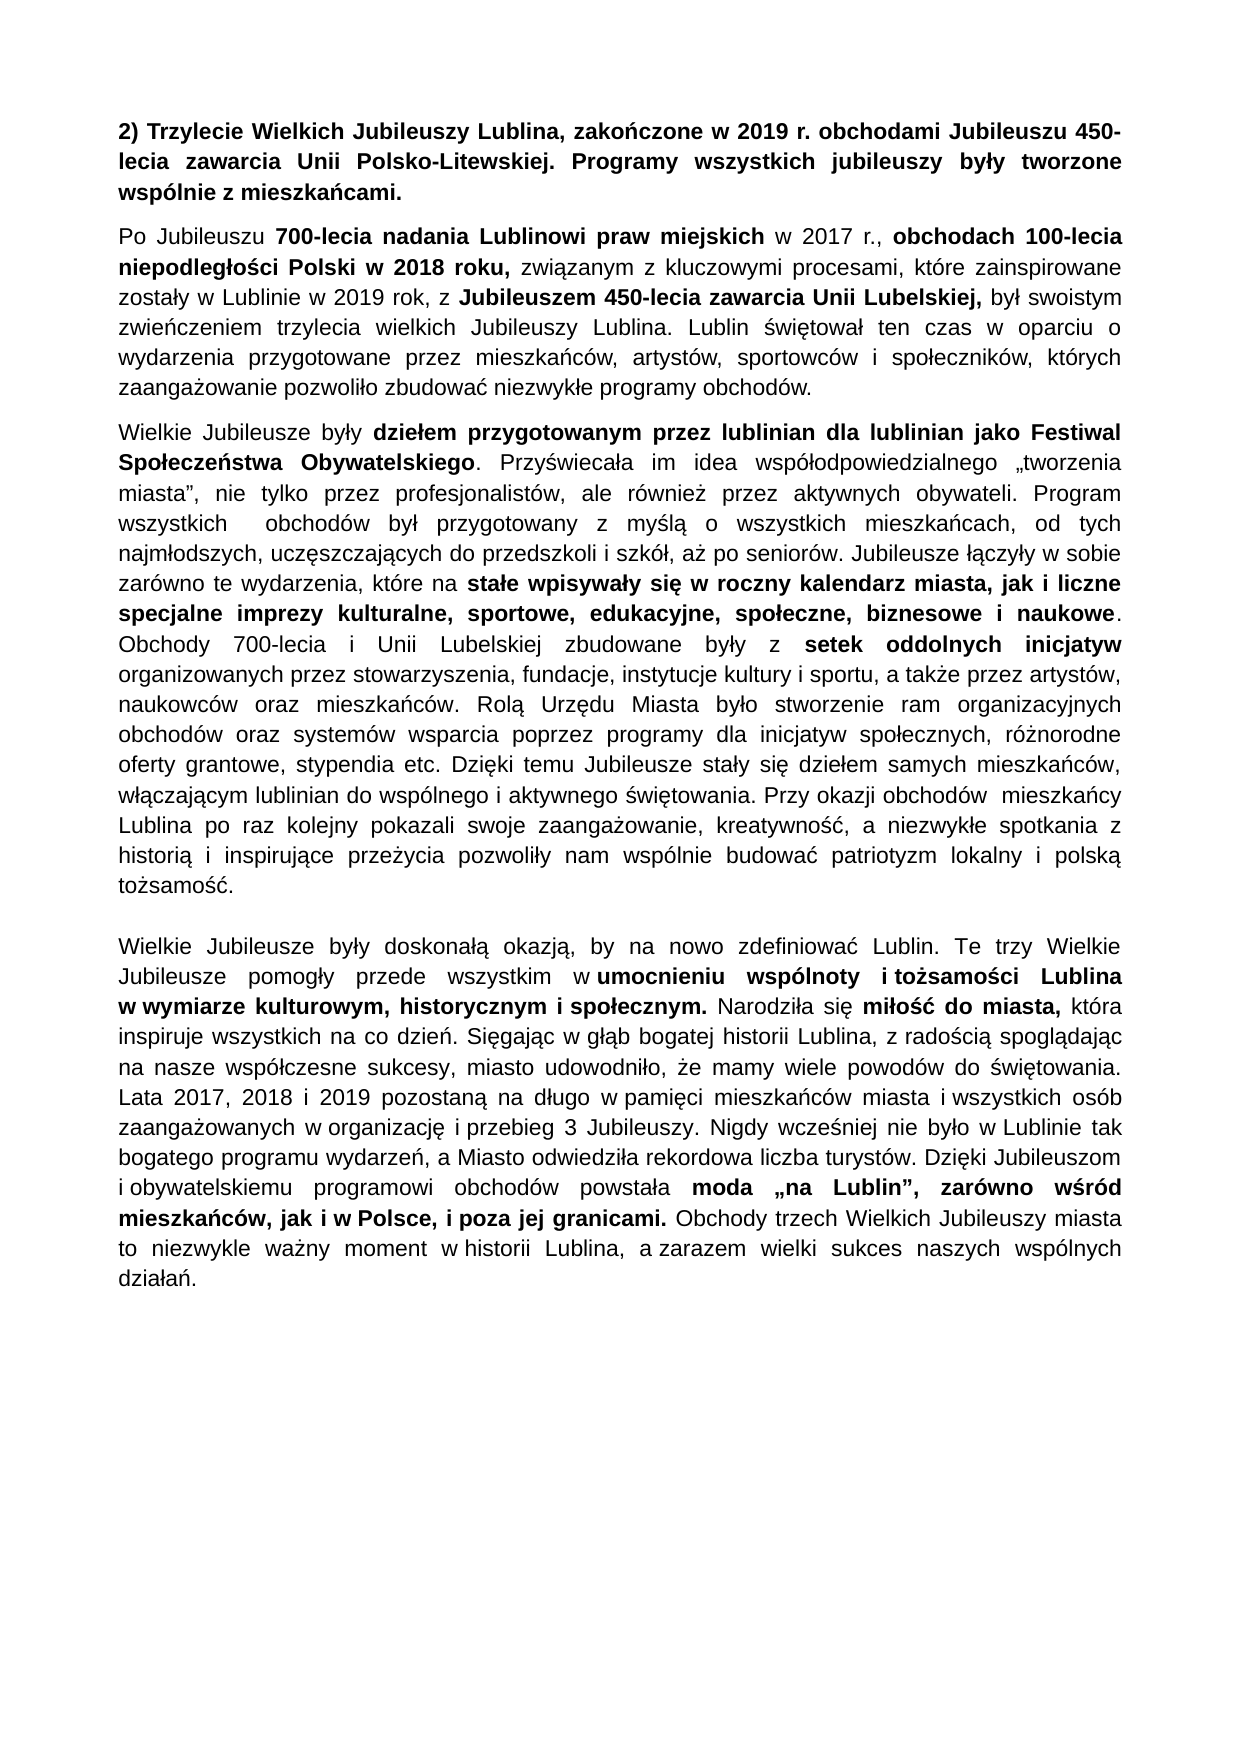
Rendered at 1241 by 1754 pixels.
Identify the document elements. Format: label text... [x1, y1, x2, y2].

text 2) Trzylecie Wielkich Jubileuszy Lublina, zakończone w 2019 r. obchodami Jubileuszu 450-lecia zawarcia Unii Polsko-Litewskiej. Programy wszystkich jubileuszy były tworzone wspólnie z mieszkańcami. [118, 118, 1122, 205]
text Wielkie Jubileusze były doskonałą okazją, by na nowo zdefiniować Lublin. Te trzy Wielkie Jubileusze pomogły przede wszystkim w umocnieniu wspólnoty i tożsamości Lublina w wymiarze kulturowym, historycznym i społecznym. Narodziła się miłość do miasta, która inspiruje wszystkich na co dzień. Sięgając w głąb bogatej historii Lublina, z radością spoglądając na nasze współczesne sukcesy, miasto udowodniło, że mamy wiele powodów do świętowania. Lata 2017, 2018 i 2019 pozostaną na długo w pamięci mieszkańców miasta i wszystkich osób zaangażowanych w organizację i przebieg 3 Jubileuszy. Nigdy wcześniej nie było w Lublinie tak bogatego programu wydarzeń, a Miasto odwiedziła rekordowa liczba turystów. Dzięki Jubileuszom i obywatelskiemu programowi obchodów powstała moda „na Lublin”, zarówno wśród mieszkańców, jak i w Polsce, i poza jej granicami. Obchody trzech Wielkich Jubileuszy miasta to niezwykle ważny moment w historii Lublina, a zarazem wielki sukces naszych wspólnych działań. [118, 933, 1122, 1291]
text Po Jubileuszu 700-lecia nadania Lublinowi praw miejskich w 2017 r., obchodach 100-lecia niepodległości Polski w 2018 roku, związanym z kluczowymi procesami, które zainspirowane zostały w Lublinie w 2019 rok, z Jubileuszem 450-lecia zawarcia Unii Lubelskiej, był swoistym zwieńczeniem trzylecia wielkich Jubileuszy Lublina. Lublin świętował ten czas w oparciu o wydarzenia przygotowane przez mieszkańców, artystów, sportowców i społeczników, których zaangażowanie pozwoliło zbudować niezwykłe programy obchodów. [118, 223, 1122, 401]
text Wielkie Jubileusze były dziełem przygotowanym przez lublinian dla lublinian jako Festiwal Społeczeństwa Obywatelskiego. Przyświecała im idea współodpowiedzialnego „tworzenia miasta”, nie tylko przez profesjonalistów, ale również przez aktywnych obywateli. Program wszystkich obchodów był przygotowany z myślą o wszystkich mieszkańcach, od tych najmłodszych, uczęszczających do przedszkoli i szkół, aż po seniorów. Jubileusze łączyły w sobie zarówno te wydarzenia, które na stałe wpisywały się w roczny kalendarz miasta, jak i liczne specjalne imprezy kulturalne, sportowe, edukacyjne, społeczne, biznesowe i naukowe. Obchody 700-lecia i Unii Lubelskiej zbudowane były z setek oddolnych inicjatyw organizowanych przez stowarzyszenia, fundacje, instytucje kultury i sportu, a także przez artystów, naukowców oraz mieszkańców. Rolą Urzędu Miasta było stworzenie ram organizacyjnych obchodów oraz systemów wsparcia poprzez programy dla inicjatyw społecznych, różnorodne oferty grantowe, stypendia etc. Dzięki temu Jubileusze stały się dziełem samych mieszkańców, włączającym lublinian do wspólnego i aktywnego świętowania. Przy okazji obchodów mieszkańcy Lublina po raz kolejny pokazali swoje zaangażowanie, kreatywność, a niezwykłe spotkania z historią i inspirujące przeżycia pozwoliły nam wspólnie budować patriotyzm lokalny i polską tożsamość. [118, 419, 1122, 899]
